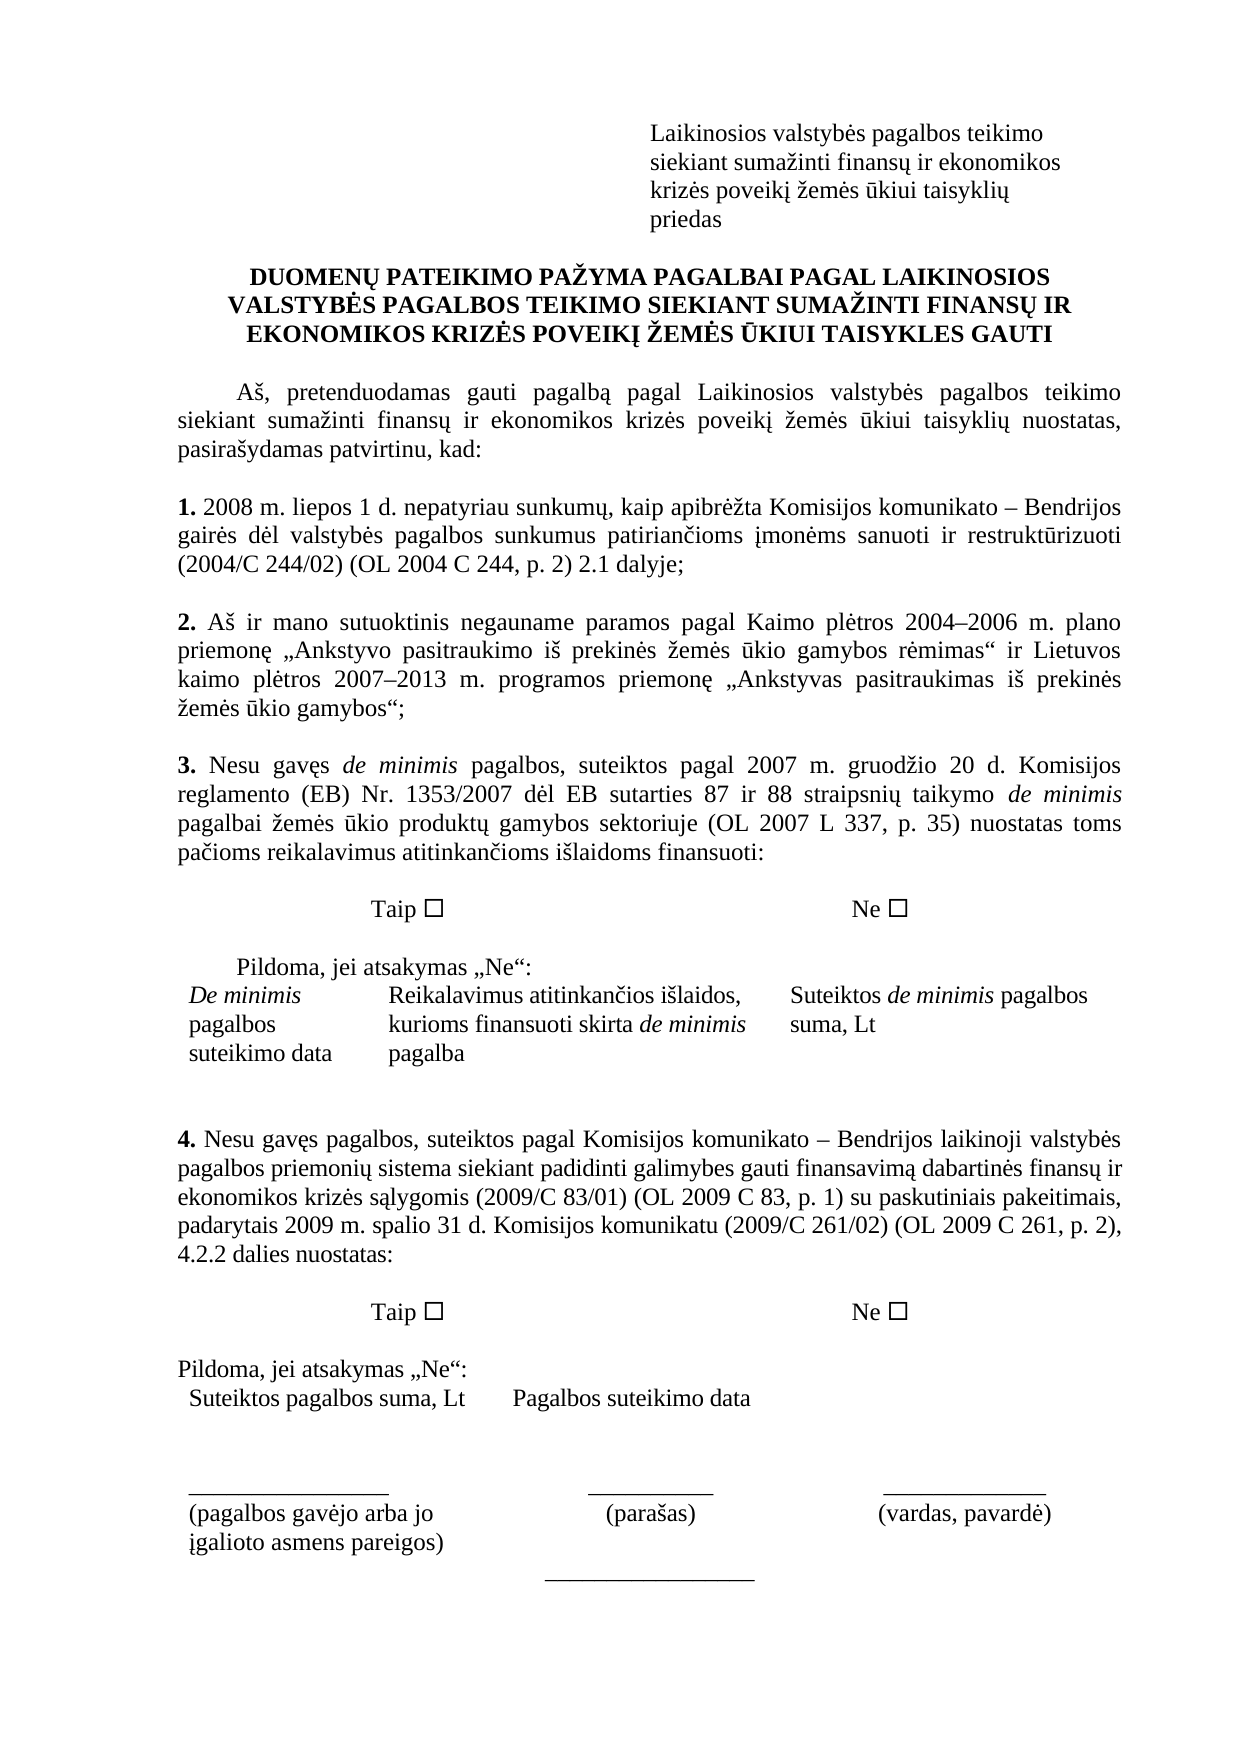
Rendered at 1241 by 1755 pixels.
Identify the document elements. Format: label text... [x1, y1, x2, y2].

table_cell [177, 1067, 377, 1096]
table_header Ne [] [639, 894, 1122, 923]
table_header De minimis pagalbos suteikimo data [177, 981, 377, 1067]
text DUOMENŲ PATEIKIMO PAŽYMA PAGALBAI PAGAL Laikinosios valstybės pagalbos teikimo siekiant sumažinti finansų ir ekonomikos krizės poveikį žemės ūkiui taisyklES GAUTI [177, 262, 1122, 348]
table_header _____________ (vardas, pavardė) [807, 1469, 1122, 1556]
table_header Taip [] [177, 1297, 638, 1326]
table_header Suteiktos de minimis pagalbos suma, Lt [779, 981, 1122, 1067]
table_header __________ (parašas) [494, 1469, 807, 1556]
table_header Taip [] [177, 894, 638, 923]
text 2. Aš ir mano sutuoktinis negauname paramos pagal Kaimo plėtros 2004–2006 m. plano priemonę „Ankstyvo pasitraukimo iš prekinės žemės ūkio gamybos rėmimas“ ir Lietuvos kaimo plėtros 2007–2013 m. programos priemonę „Ankstyvas pasitraukimas iš prekinės žemės ūkio gamybos“; [177, 607, 1122, 722]
text 1. 2008 m. liepos 1 d. nepatyriau sunkumų, kaip apibrėžta Komisijos komunikato – Bendrijos gairės dėl valstybės pagalbos sunkumus patiriančioms įmonėms sanuoti ir restruktūrizuoti (2004/C 244/02) (OL 2004 C 244, p. 2) 2.1 dalyje; [177, 492, 1122, 578]
text Pildoma, jei atsakymas „Ne“: [177, 952, 1122, 981]
text 3. Nesu gavęs de minimis pagalbos, suteiktos pagal 2007 m. gruodžio 20 d. Komisijos reglamento (EB) Nr. 1353/2007 dėl EB sutarties 87 ir 88 straipsnių taikymo de minimis pagalbai žemės ūkio produktų gamybos sektoriuje (OL 2007 L 337, p. 35) nuostatas toms pačioms reikalavimus atitinkančioms išlaidoms finansuoti: [177, 751, 1122, 866]
text priedas [649, 204, 1122, 233]
table_header Ne [] [639, 1297, 1122, 1326]
text Pildoma, jei atsakymas „Ne“: [177, 1354, 1122, 1383]
table_header Pagalbos suteikimo data [501, 1383, 838, 1412]
table_header ________________ (pagalbos gavėjo arba jo įgalioto asmens pareigos) [177, 1469, 494, 1556]
table_cell [779, 1067, 1122, 1096]
table_header Reikalavimus atitinkančios išlaidos, kurioms finansuoti skirta de minimis pagalba [377, 981, 778, 1067]
text Aš, pretenduodamas gauti pagalbą pagal Laikinosios valstybės pagalbos teikimo siekiant sumažinti finansų ir ekonomikos krizės poveikį žemės ūkiui taisyklių nuostatas, pasirašydamas patvirtinu, kad: [177, 377, 1122, 463]
text Laikinosios valstybės pagalbos teikimo [650, 118, 1122, 147]
text krizės poveikį žemės ūkiui taisyklių [650, 176, 1122, 204]
table_cell [177, 1412, 501, 1441]
table_header Suteiktos pagalbos suma, Lt [177, 1383, 501, 1412]
table_cell [501, 1412, 838, 1441]
text _________________ [177, 1556, 1122, 1584]
text 4. Nesu gavęs pagalbos, suteiktos pagal Komisijos komunikato – Bendrijos laikinoji valstybės pagalbos priemonių sistema siekiant padidinti galimybes gauti finansavimą dabartinės finansų ir ekonomikos krizės sąlygomis (2009/C 83/01) (OL 2009 C 83, p. 1) su paskutiniais pakeitimais, padarytais 2009 m. spalio 31 d. Komisijos komunikatu (2009/C 261/02) (OL 2009 C 261, p. 2), 4.2.2 dalies nuostatas: [177, 1124, 1122, 1268]
table_cell [377, 1067, 778, 1096]
text siekiant sumažinti finansų ir ekonomikos [650, 147, 1122, 176]
